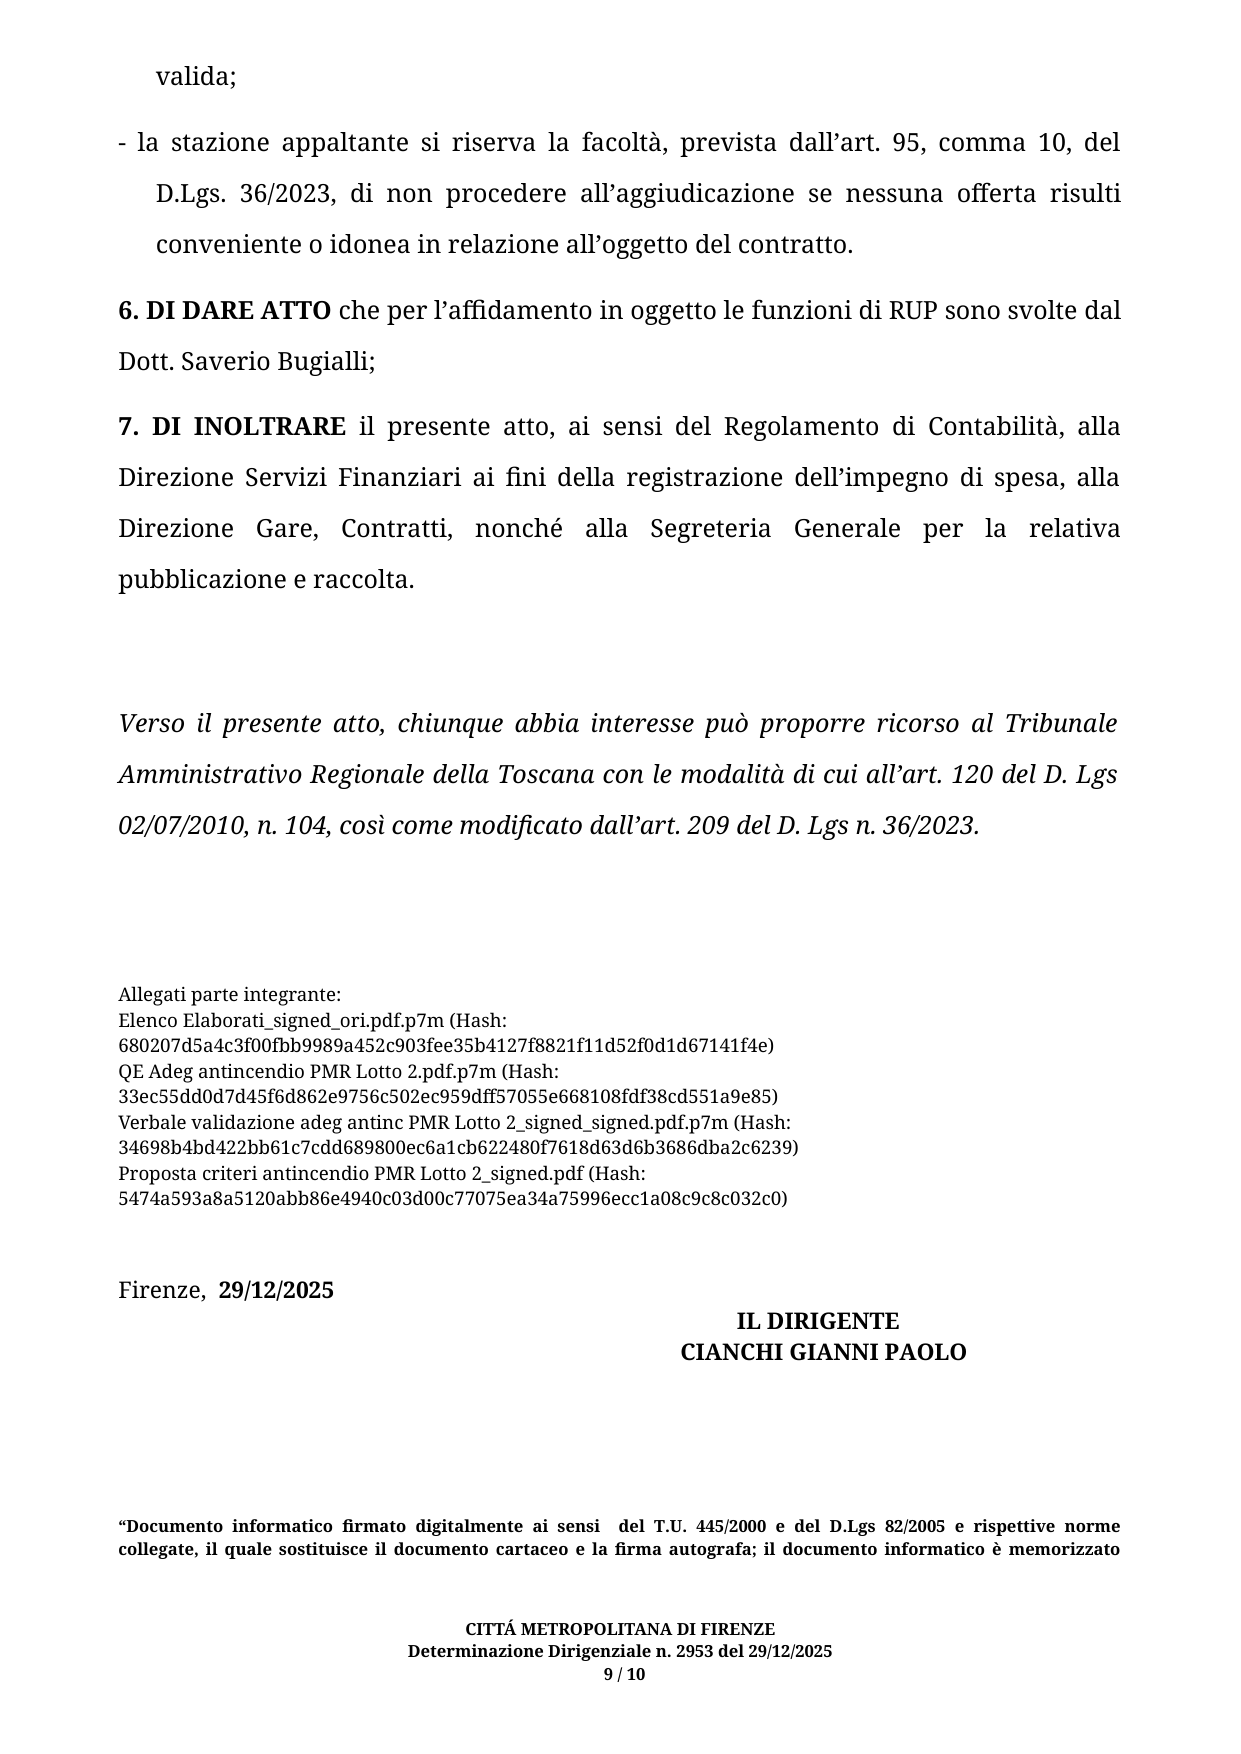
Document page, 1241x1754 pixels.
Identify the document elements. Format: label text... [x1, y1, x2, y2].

text - la stazione appaltante si riserva la facoltà, prevista dall’art. 95, comma 10, del D.Lgs. 36/2023, di non procedere all’aggiudicazione se nessuna offerta risulti conveniente o idonea in relazione all’oggetto del contratto. [118, 125, 1122, 261]
text valida; [118, 59, 1122, 93]
text CIANCHI GIANNI PAOLO [520, 1336, 1122, 1367]
text Verbale validazione adeg antinc PMR Lotto 2_signed_signed.pdf.p7m (Hash: 34698b4bd422bb61c7cdd689800ec6a1cb622480f7618d63d6b3686dba2c6239) [118, 1109, 1122, 1160]
text Verso il presente atto, chiunque abbia interesse può proporre ricorso al Tribunale Amministrativo Regionale della Toscana con le modalità di cui all’art. 120 del D. Lgs 02/07/2010, n. 104, così come modificato dall’art. 209 del D. Lgs n. 36/2023. [118, 706, 1122, 842]
text Firenze, 29/12/2025 [118, 1274, 1122, 1305]
text 7. DI INOLTRARE il presente atto, ai sensi del Regolamento di Contabilità, alla Direzione Servizi Finanziari ai fini della registrazione dell’impegno di spesa, alla Direzione Gare, Contratti, nonché alla Segreteria Generale per la relativa pubblicazione e raccolta. [118, 409, 1122, 596]
text QE Adeg antincendio PMR Lotto 2.pdf.p7m (Hash: 33ec55dd0d7d45f6d862e9756c502ec959dff57055e668108fdf38cd551a9e85) [118, 1058, 1122, 1109]
text “Documento informatico firmato digitalmente ai sensi del T.U. 445/2000 e del D.Lgs 82/2005 e rispettive norme collegate, il quale sostituisce il documento cartaceo e la firma autografa; il documento informatico è memorizzato [118, 1514, 1122, 1560]
text 6. DI DARE ATTO che per l’affidamento in oggetto le funzioni di RUP sono svolte dal Dott. Saverio Bugialli; [118, 292, 1122, 377]
text Proposta criteri antincendio PMR Lotto 2_signed.pdf (Hash: 5474a593a8a5120abb86e4940c03d00c77075ea34a75996ecc1a08c9c8c032c0) [118, 1160, 1122, 1211]
text Elenco Elaborati_signed_ori.pdf.p7m (Hash: 680207d5a4c3f00fbb9989a452c903fee35b4127f8821f11d52f0d1d67141f4e) [118, 1007, 1122, 1058]
text Allegati parte integrante: [118, 982, 1122, 1007]
text IL DIRIGENTE [520, 1305, 1122, 1336]
